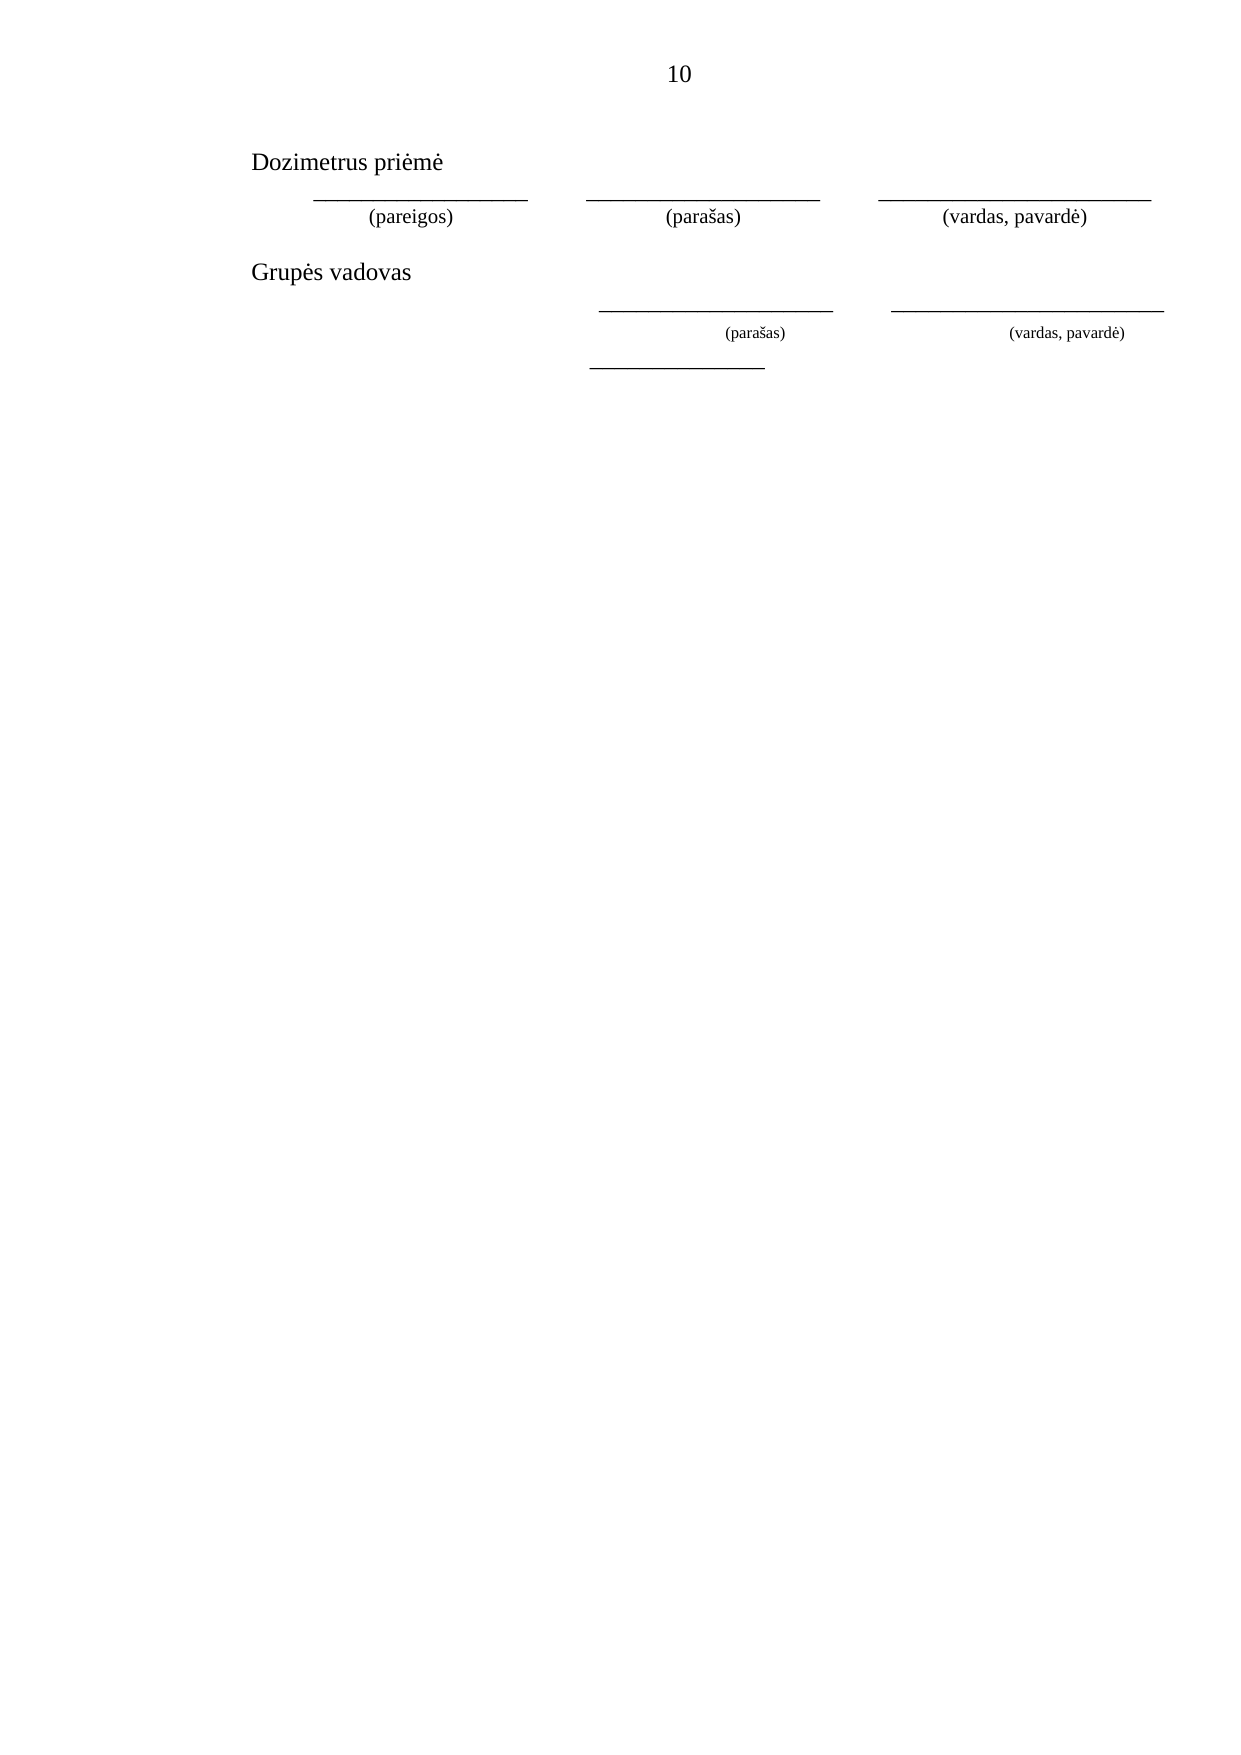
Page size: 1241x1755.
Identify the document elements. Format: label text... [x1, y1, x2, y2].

text Dozimetrus priėmė [177, 147, 1181, 176]
text (pareigos) (parašas) (vardas, pavardė) [177, 204, 1181, 228]
text (parašas) (vardas, pavardė) [177, 315, 1177, 343]
text ______________ [177, 343, 1177, 372]
text Grupės vadovas [177, 257, 1181, 286]
